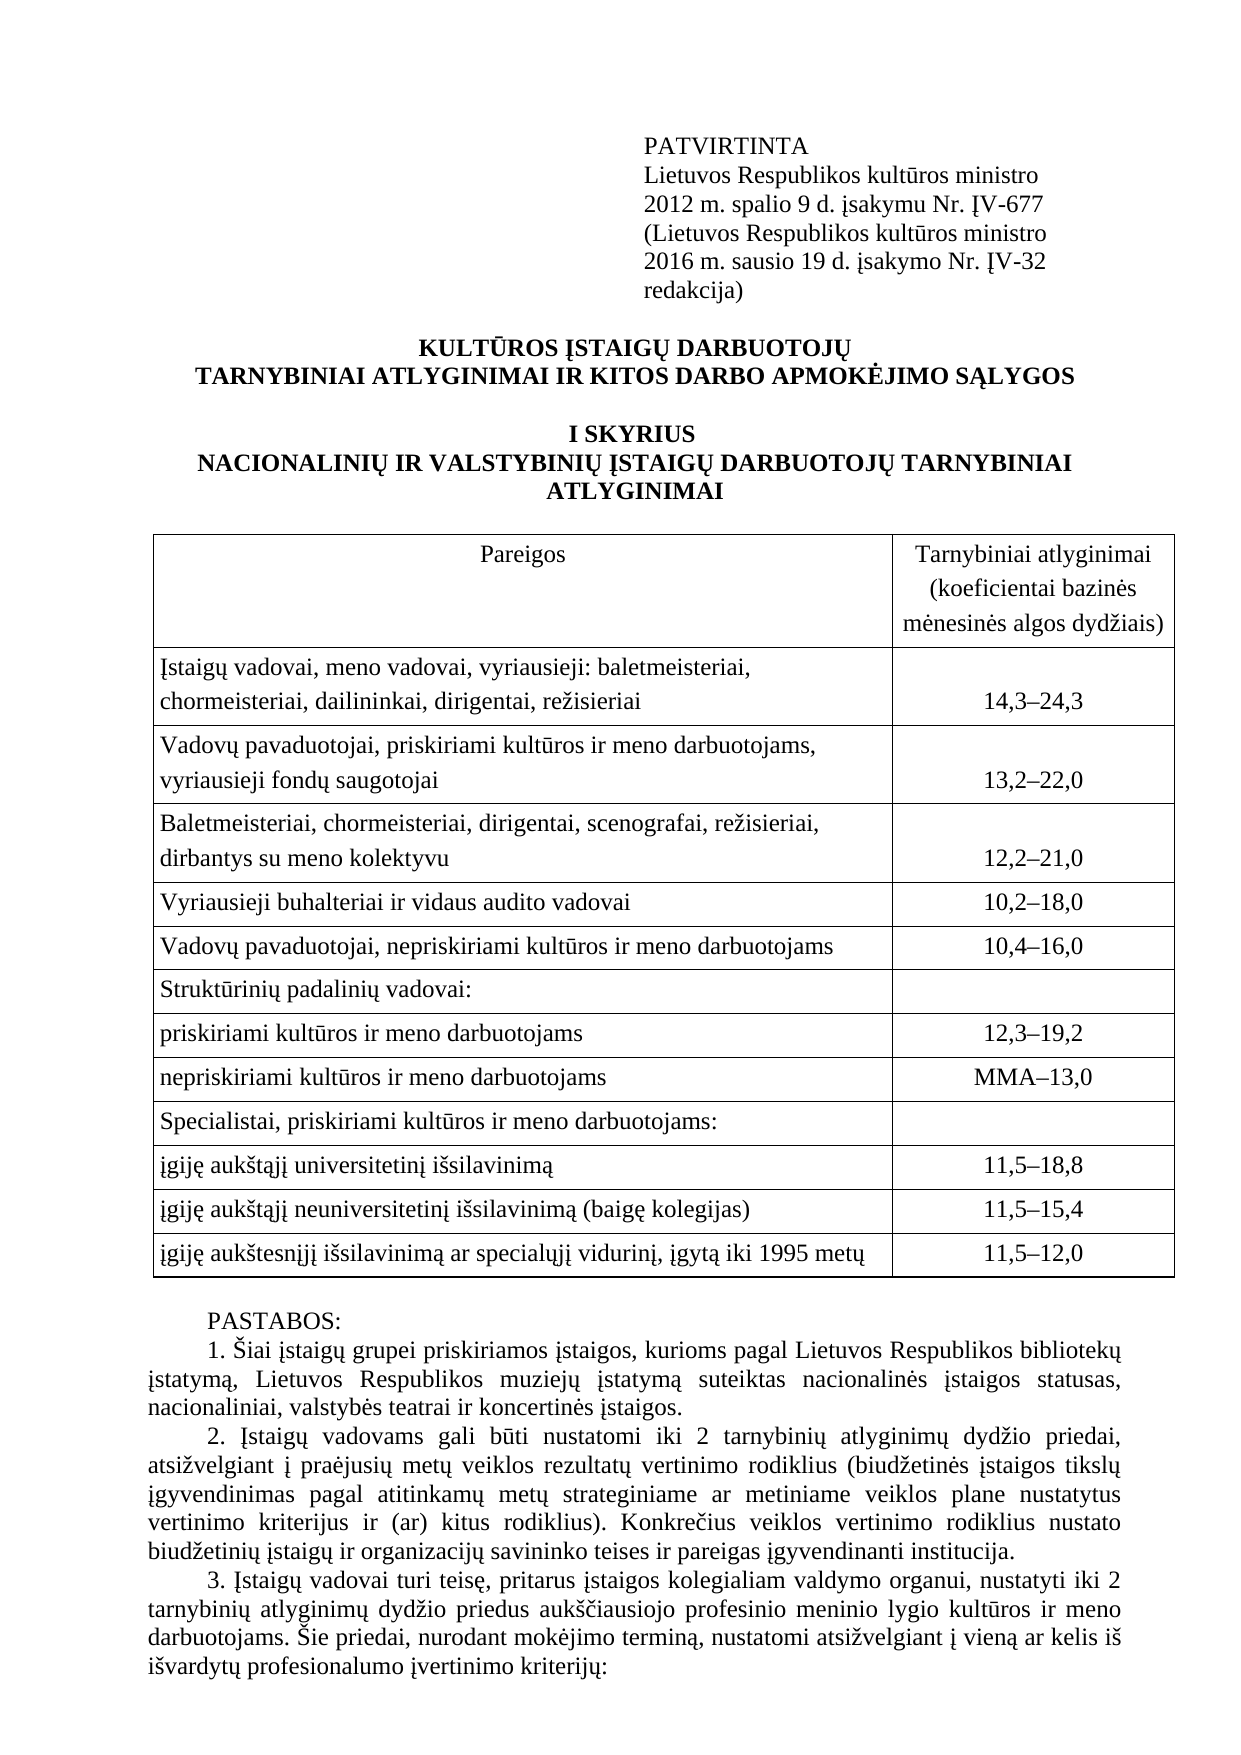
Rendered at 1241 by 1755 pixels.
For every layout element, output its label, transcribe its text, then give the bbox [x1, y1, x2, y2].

text (Lietuvos Respublikos kultūros ministro [643, 218, 1122, 246]
table_cell 11,5–12,0 [893, 1234, 1174, 1276]
text 3. Įstaigų vadovai turi teisę, pritarus įstaigos kolegialiam valdymo organui, nustatyti iki 2 tarnybinių atlyginimų dydžio priedus aukščiausiojo profesinio meninio lygio kultūros ir meno darbuotojams. Šie priedai, nurodant mokėjimo terminą, nustatomi atsižvelgiant į vieną ar kelis iš išvardytų profesionalumo įvertinimo kriterijų: [148, 1565, 1122, 1680]
table_cell 11,5–18,8 [893, 1146, 1174, 1189]
table_cell Struktūrinių padalinių vadovai: [154, 970, 892, 1013]
text KULTŪROS ĮSTAIGŲ DARBUOTOJŲ [148, 333, 1122, 361]
table_cell priskiriami kultūros ir meno darbuotojams [154, 1014, 892, 1057]
table_cell 14,3–24,3 [893, 648, 1174, 725]
table_cell 12,2–21,0 [893, 804, 1174, 882]
text NACIONALINIŲ IR VALSTYBINIŲ ĮSTAIGŲ DARBUOTOJŲ TARNYBINIAI ATLYGINIMAI [148, 448, 1122, 505]
table_cell įgiję aukštesnįjį išsilavinimą ar specialųjį vidurinį, įgytą iki 1995 metų [154, 1234, 892, 1276]
table_cell 12,3–19,2 [893, 1014, 1174, 1057]
text Lietuvos Respublikos kultūros ministro [643, 160, 1122, 189]
table_cell Vyriausieji buhalteriai ir vidaus audito vadovai [154, 883, 892, 926]
text 2012 m. spalio 9 d. įsakymu Nr. ĮV-677 [643, 189, 1122, 218]
table_cell MMA–13,0 [893, 1058, 1174, 1101]
table_cell 13,2–22,0 [893, 726, 1174, 803]
table_cell Įstaigų vadovai, meno vadovai, vyriausieji: baletmeisteriai, chormeisteriai, dailininkai, dirigentai, režisieriai [154, 648, 892, 725]
table_header Pareigos [154, 535, 892, 647]
text redakcija) [643, 275, 1122, 304]
table_cell 10,2–18,0 [893, 883, 1174, 926]
table_header Tarnybiniai atlyginimai (koeficientai bazinės mėnesinės algos dydžiais) [893, 535, 1174, 647]
table_cell Specialistai, priskiriami kultūros ir meno darbuotojams: [154, 1102, 892, 1145]
table_cell 10,4–16,0 [893, 927, 1174, 969]
table_cell nepriskiriami kultūros ir meno darbuotojams [154, 1058, 892, 1101]
table_cell [893, 970, 1174, 1013]
table_cell Vadovų pavaduotojai, nepriskiriami kultūros ir meno darbuotojams [154, 927, 892, 969]
table_cell [893, 1102, 1174, 1145]
table_cell 11,5–15,4 [893, 1190, 1174, 1232]
text PATVIRTINTA [568, 131, 1122, 160]
table_cell Baletmeisteriai, chormeisteriai, dirigentai, scenografai, režisieriai, dirbantys su meno kolektyvu [154, 804, 892, 882]
table_cell Vadovų pavaduotojai, priskiriami kultūros ir meno darbuotojams, vyriausieji fondų saugotojai [154, 726, 892, 803]
text 2. Įstaigų vadovams gali būti nustatomi iki 2 tarnybinių atlyginimų dydžio priedai, atsižvelgiant į praėjusių metų veiklos rezultatų vertinimo rodiklius (biudžetinės įstaigos tikslų įgyvendinimas pagal atitinkamų metų strateginiame ar metiniame veiklos plane nustatytus vertinimo kriterijus ir (ar) kitus rodiklius). Konkrečius veiklos vertinimo rodiklius nustato biudžetinių įstaigų ir organizacijų savininko teises ir pareigas įgyvendinanti institucija. [148, 1421, 1122, 1565]
text I SKYRIUS [148, 419, 1122, 448]
text 1. Šiai įstaigų grupei priskiriamos įstaigos, kurioms pagal Lietuvos Respublikos bibliotekų įstatymą, Lietuvos Respublikos muziejų įstatymą suteiktas nacionalinės įstaigos statusas, nacionaliniai, valstybės teatrai ir koncertinės įstaigos. [148, 1335, 1122, 1421]
text PASTABOS: [148, 1306, 1122, 1335]
table_cell įgiję aukštąjį universitetinį išsilavinimą [154, 1146, 892, 1189]
text 2016 m. sausio 19 d. įsakymo Nr. ĮV-32 [643, 246, 1122, 275]
table_cell įgiję aukštąjį neuniversitetinį išsilavinimą (baigę kolegijas) [154, 1190, 892, 1232]
text TARNYBINIAI ATLYGINIMAI IR KITOS DARBO APMOKĖJIMO SĄLYGOS [148, 361, 1122, 390]
